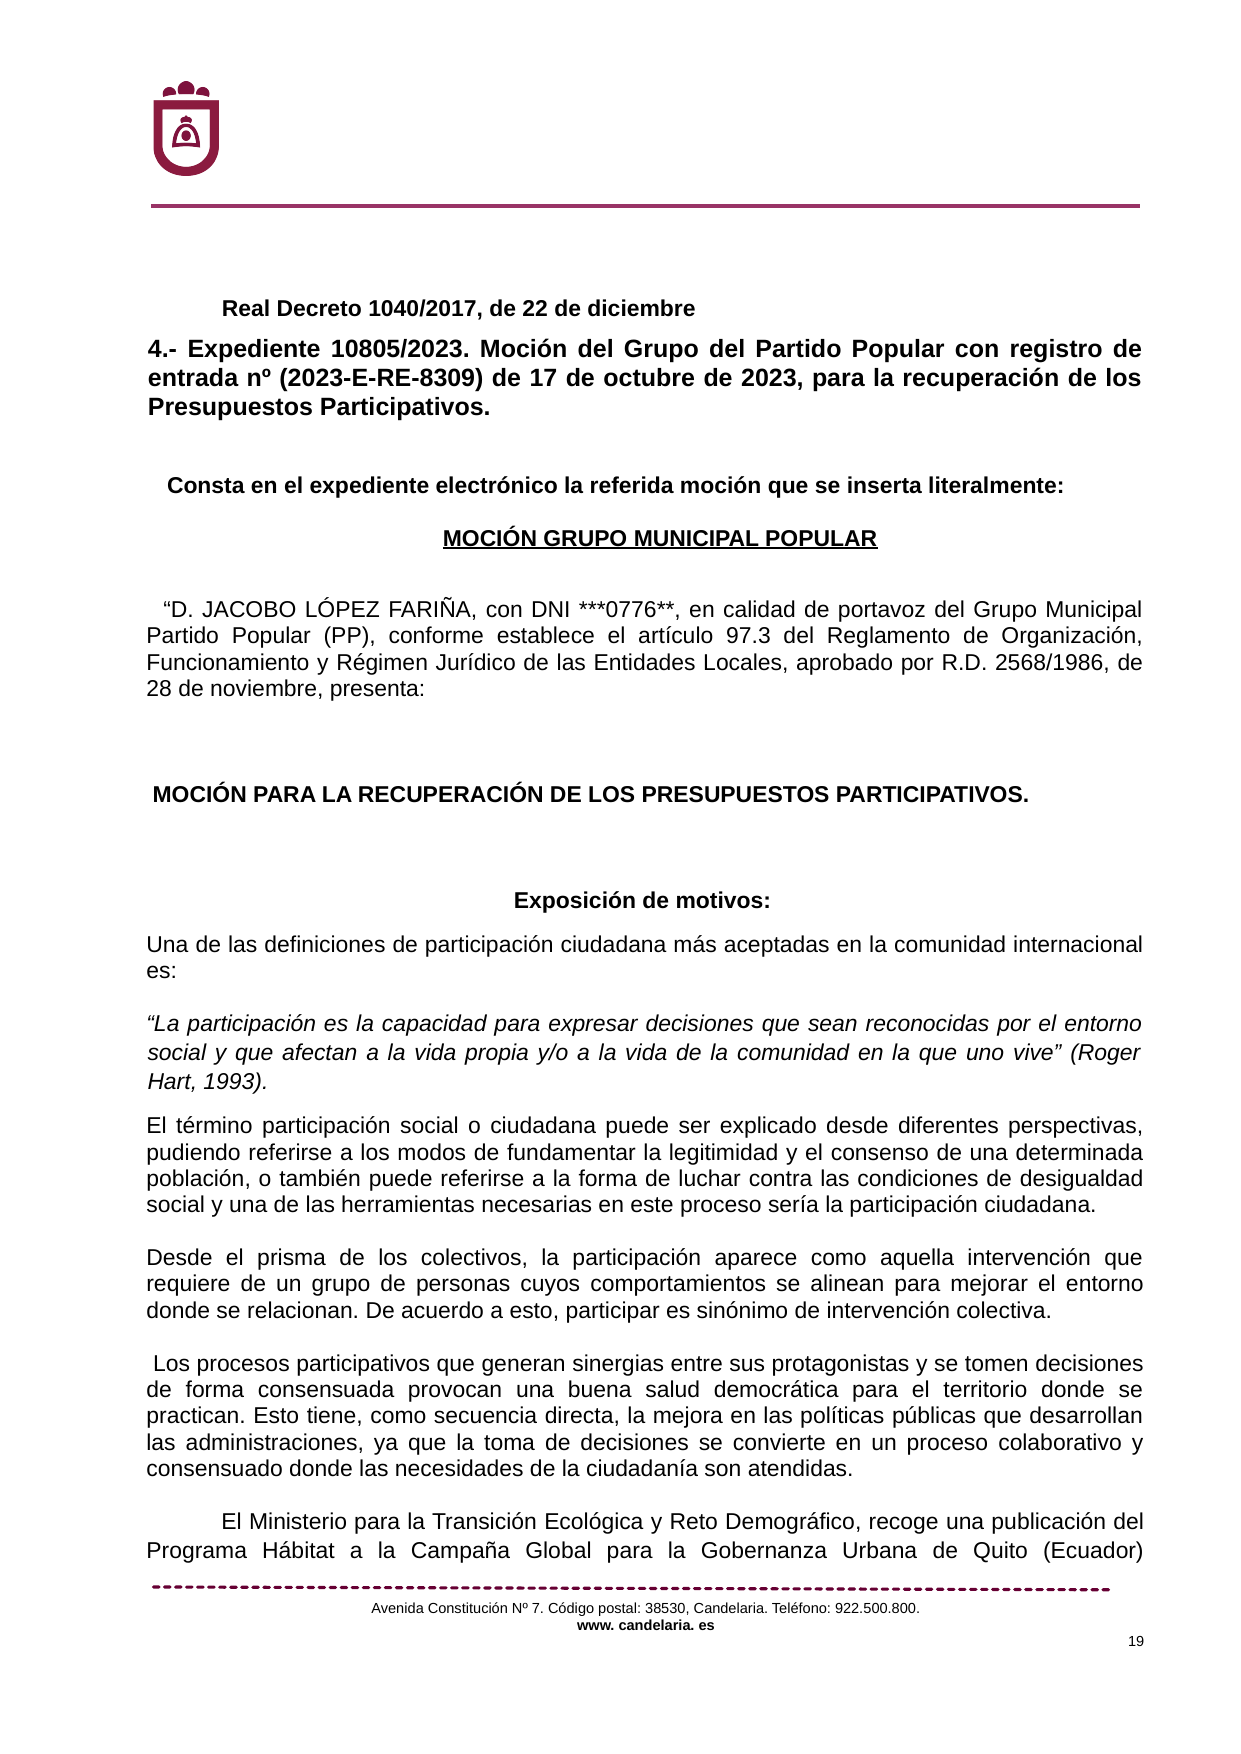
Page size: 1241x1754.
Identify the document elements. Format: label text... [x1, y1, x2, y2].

text Desde el prisma de los colectivos, la participación aparece como aquella intervención que requiere de un grupo de personas cuyos comportamientos se alinean para mejorar el entorno donde se relacionan. De acuerdo a esto, participar es sinónimo de intervención colectiva. [146, 1244, 1144, 1323]
text Consta en el expediente electrónico la referida moción que se inserta literalmente: [148, 472, 1144, 498]
text Una de las definiciones de participación ciudadana más aceptadas en la comunidad internacional es: [146, 931, 1144, 984]
text Exposición de motivos: [148, 887, 1143, 913]
text “D. JACOBO LÓPEZ FARIÑA, con DNI ***0776**, en calidad de portavoz del Grupo Municipal Partido Popular (PP), conforme establece el artículo 97.3 del Reglamento de Organización, Funcionamiento y Régimen Jurídico de las Entidades Locales, aprobado por R.D. 2568/1986, de 28 de noviembre, presenta: [146, 596, 1144, 701]
text El Ministerio para la Transición Ecológica y Reto Demográfico, recoge una publicación del Programa Hábitat a la Campaña Global para la Gobernanza Urbana de Quito (Ecuador) [146, 1508, 1145, 1563]
text “La participación es la capacidad para expresar decisiones que sean reconocidas por el entorno social y que afectan a la vida propia y/o a la vida de la comunidad en la que uno vive” (Roger Hart, 1993). [146, 1010, 1145, 1094]
text MOCIÓN PARA LA RECUPERACIÓN DE LOS PRESUPUESTOS PARTICIPATIVOS. [146, 781, 1144, 807]
text Los procesos participativos que generan sinergias entre sus protagonistas y se tomen decisiones de forma consensuada provocan una buena salud democrática para el territorio donde se practican. Esto tiene, como secuencia directa, la mejora en las políticas públicas que desarrollan las administraciones, ya que la toma de decisiones se convierte en un proceso colaborativo y consensuado donde las necesidades de la ciudadanía son atendidas. [146, 1349, 1144, 1481]
text MOCIÓN GRUPO MUNICIPAL POPULAR [369, 524, 1143, 551]
text 4.- Expediente 10805/2023. Moción del Grupo del Partido Popular con registro de entrada nº (2023-E-RE-8309) de 17 de octubre de 2023, para la recuperación de los Presupuestos Participativos. [148, 334, 1144, 420]
text El término participación social o ciudadana puede ser explicado desde diferentes perspectivas, pudiendo referirse a los modos de fundamentar la legitimidad y el consenso de una determinada población, o también puede referirse a la forma de luchar contra las condiciones de desigualdad social y una de las herramientas necesarias en este proceso sería la participación ciudadana. [146, 1112, 1144, 1218]
text Real Decreto 1040/2017, de 22 de diciembre [222, 295, 1144, 322]
